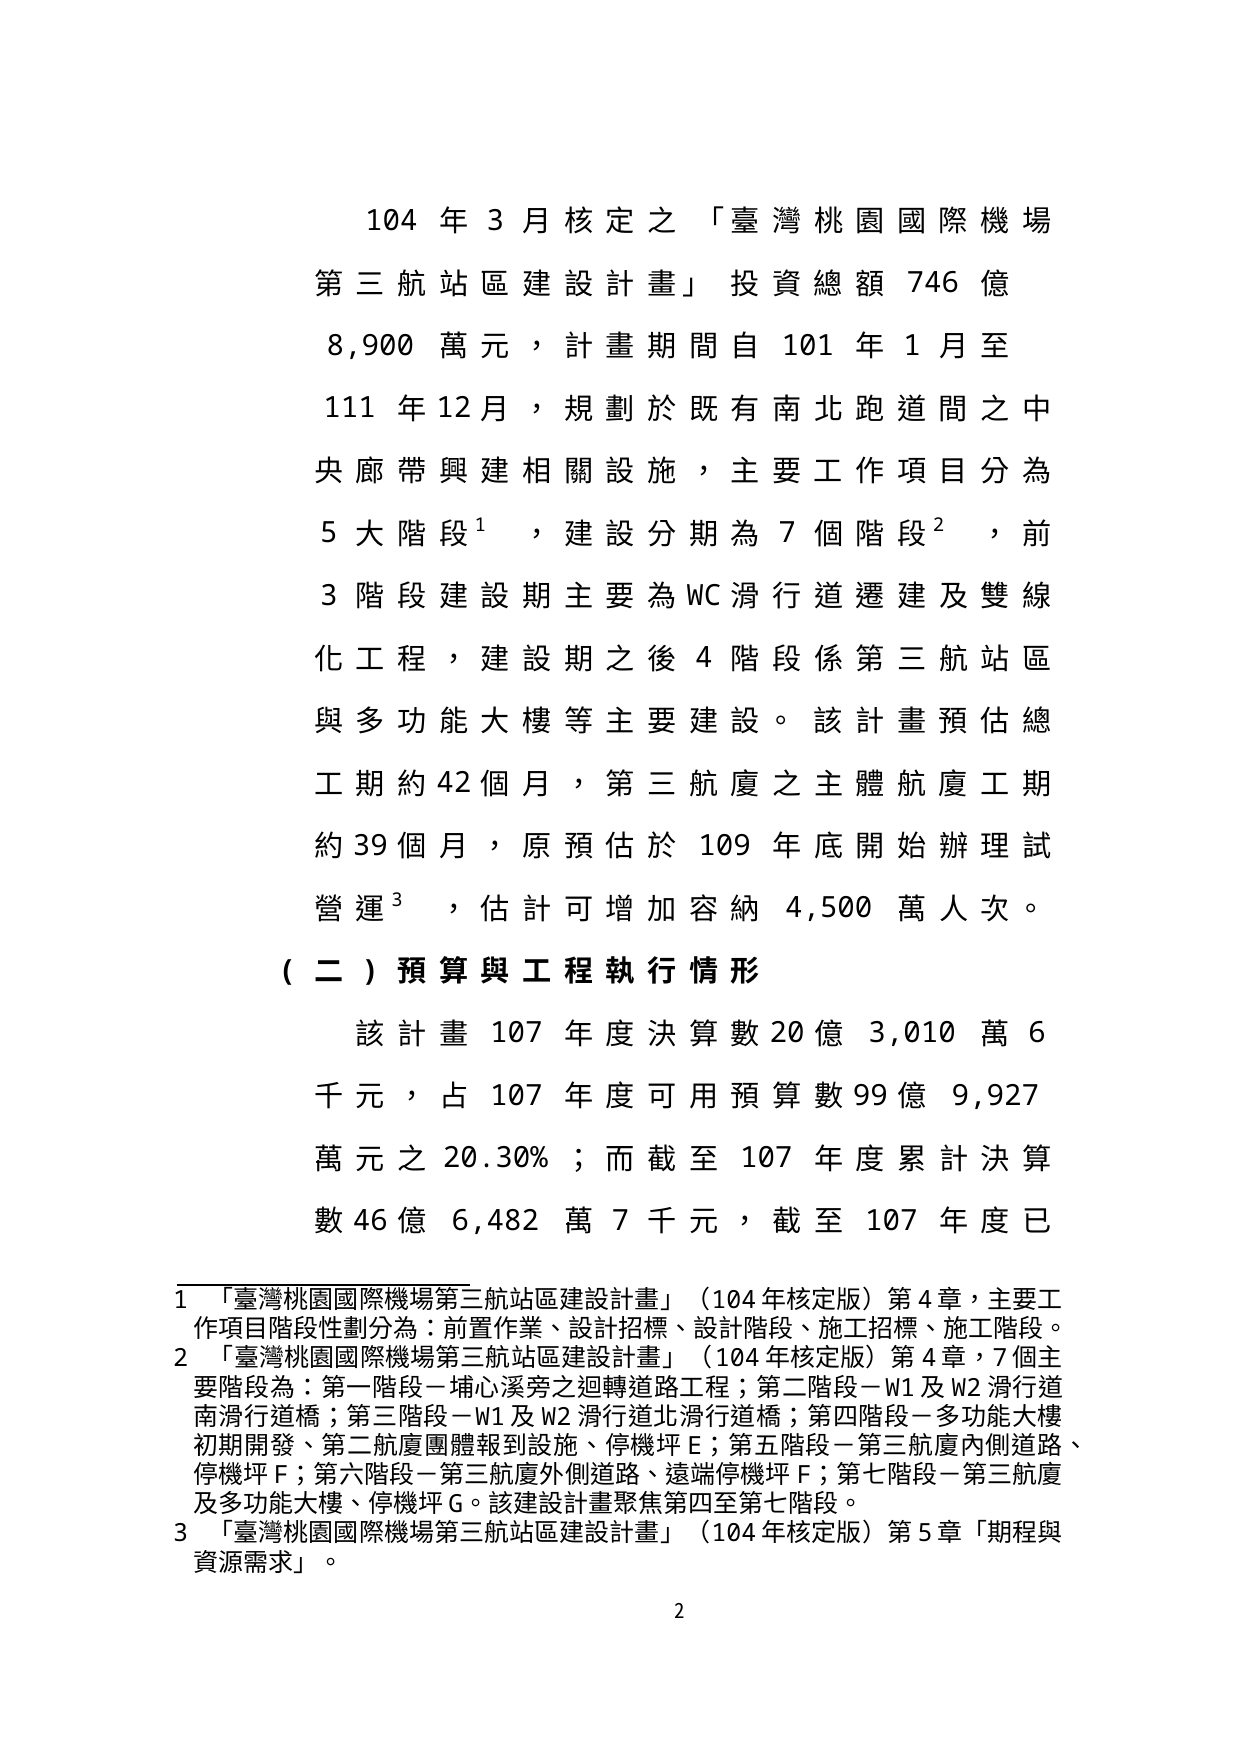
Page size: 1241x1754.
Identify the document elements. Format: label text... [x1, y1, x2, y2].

text 「臺灣桃園國際機場第三航站區建設計畫」（104年核定版）第4章，主要工作項目階段性劃分為：前置作業、設計招標、設計階段、施工招標、施工階段。 [173, 1285, 1063, 1343]
text 104年3月核定之「臺灣桃園國際機場第三航站區建設計畫」投資總額746億8,900萬元，計畫期間自101年1月至111年12月，規劃於既有南北跑道間之中央廊帶興建相關設施，主要工作項目分為5大階段，建設分期為7個階段，前3階段建設期主要為WC滑行道遷建及雙線化工程，建設期之後4階段係第三航站區與多功能大樓等主要建設。該計畫預估總工期約42個月，第三航廈之主體航廈工期約39個月，原預估於109年底開始辦理試營運，估計可增加容納4,500萬人次。 [271, 177, 1058, 927]
text (二)預算與工程執行情形 [242, 927, 1058, 990]
text 「臺灣桃園國際機場第三航站區建設計畫」（104年核定版）第4章，7個主要階段為：第一階段－埔心溪旁之迴轉道路工程；第二階段－W1及W2滑行道南滑行道橋；第三階段－W1及W2滑行道北滑行道橋；第四階段－多功能大樓初期開發、第二航廈團體報到設施、停機坪E；第五階段－第三航廈內側道路、停機坪F；第六階段－第三航廈外側道路、遠端停機坪F；第七階段－第三航廈及多功能大樓、停機坪G。該建設計畫聚焦第四至第七階段。 [173, 1343, 1063, 1518]
text 該計畫107年度決算數20億3,010萬6千元，占107年度可用預算數99億9,927萬元之20.30%；而截至107年度累計決算數46億6,482萬7千元，截至107年度已編預算數累計126億3,399萬8千元，累計預算執行率36.92%；且截至107年度全計畫累計實際工程進度33.07%，較累計預計工程進度36.98%落後(詳附表1)，該計畫107年度預算執行率、累計預算執行率與全計畫累計實際工程進度未如預期，主要係第六標主體航廈流標、多功能大樓暫緩辦理與部分得標廠商不請領預付款所致。 [271, 990, 1058, 1240]
text 「臺灣桃園國際機場第三航站區建設計畫」（104年核定版）第5章「期程與資源需求」。 [173, 1518, 1063, 1577]
